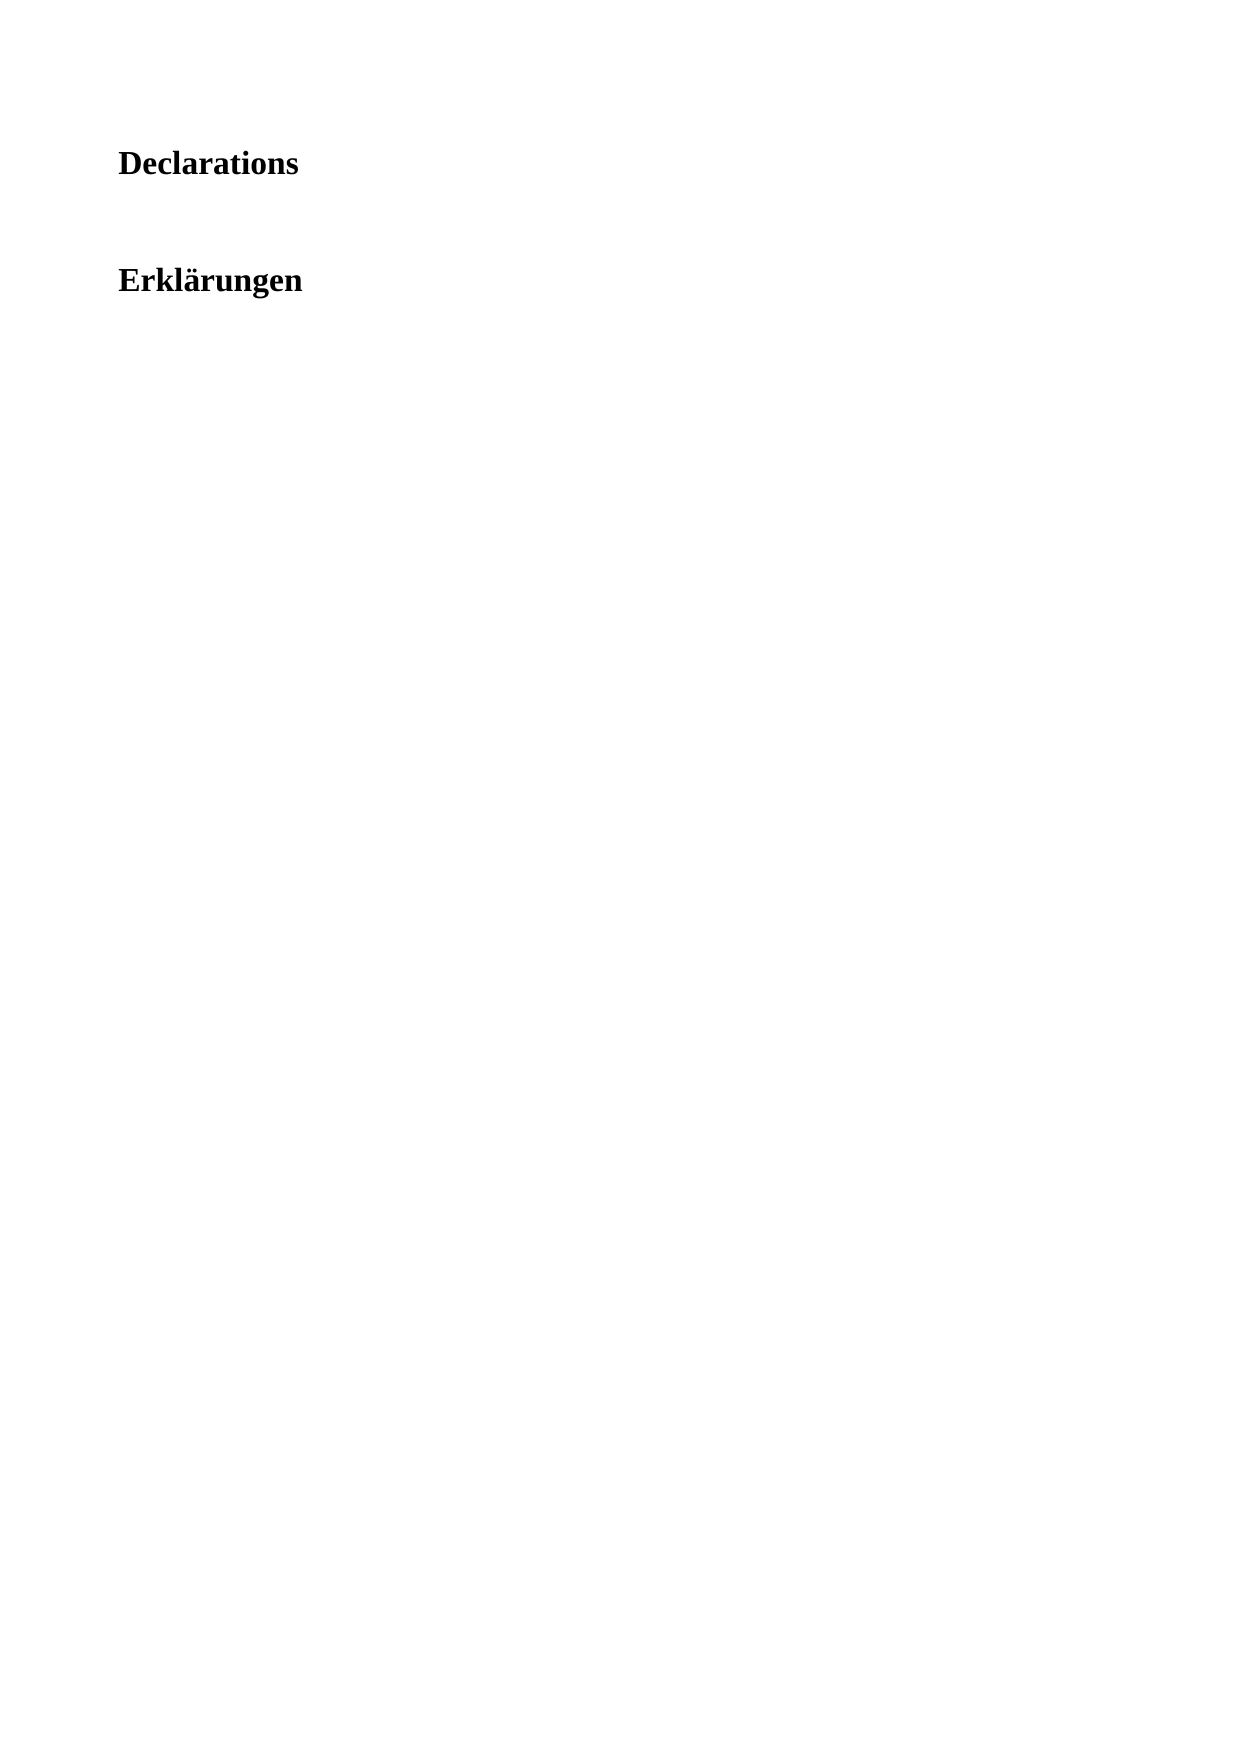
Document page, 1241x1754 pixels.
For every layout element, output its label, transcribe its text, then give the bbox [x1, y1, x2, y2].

subtitle Declarations [118, 143, 1122, 182]
subtitle Erklärungen [118, 261, 1122, 299]
